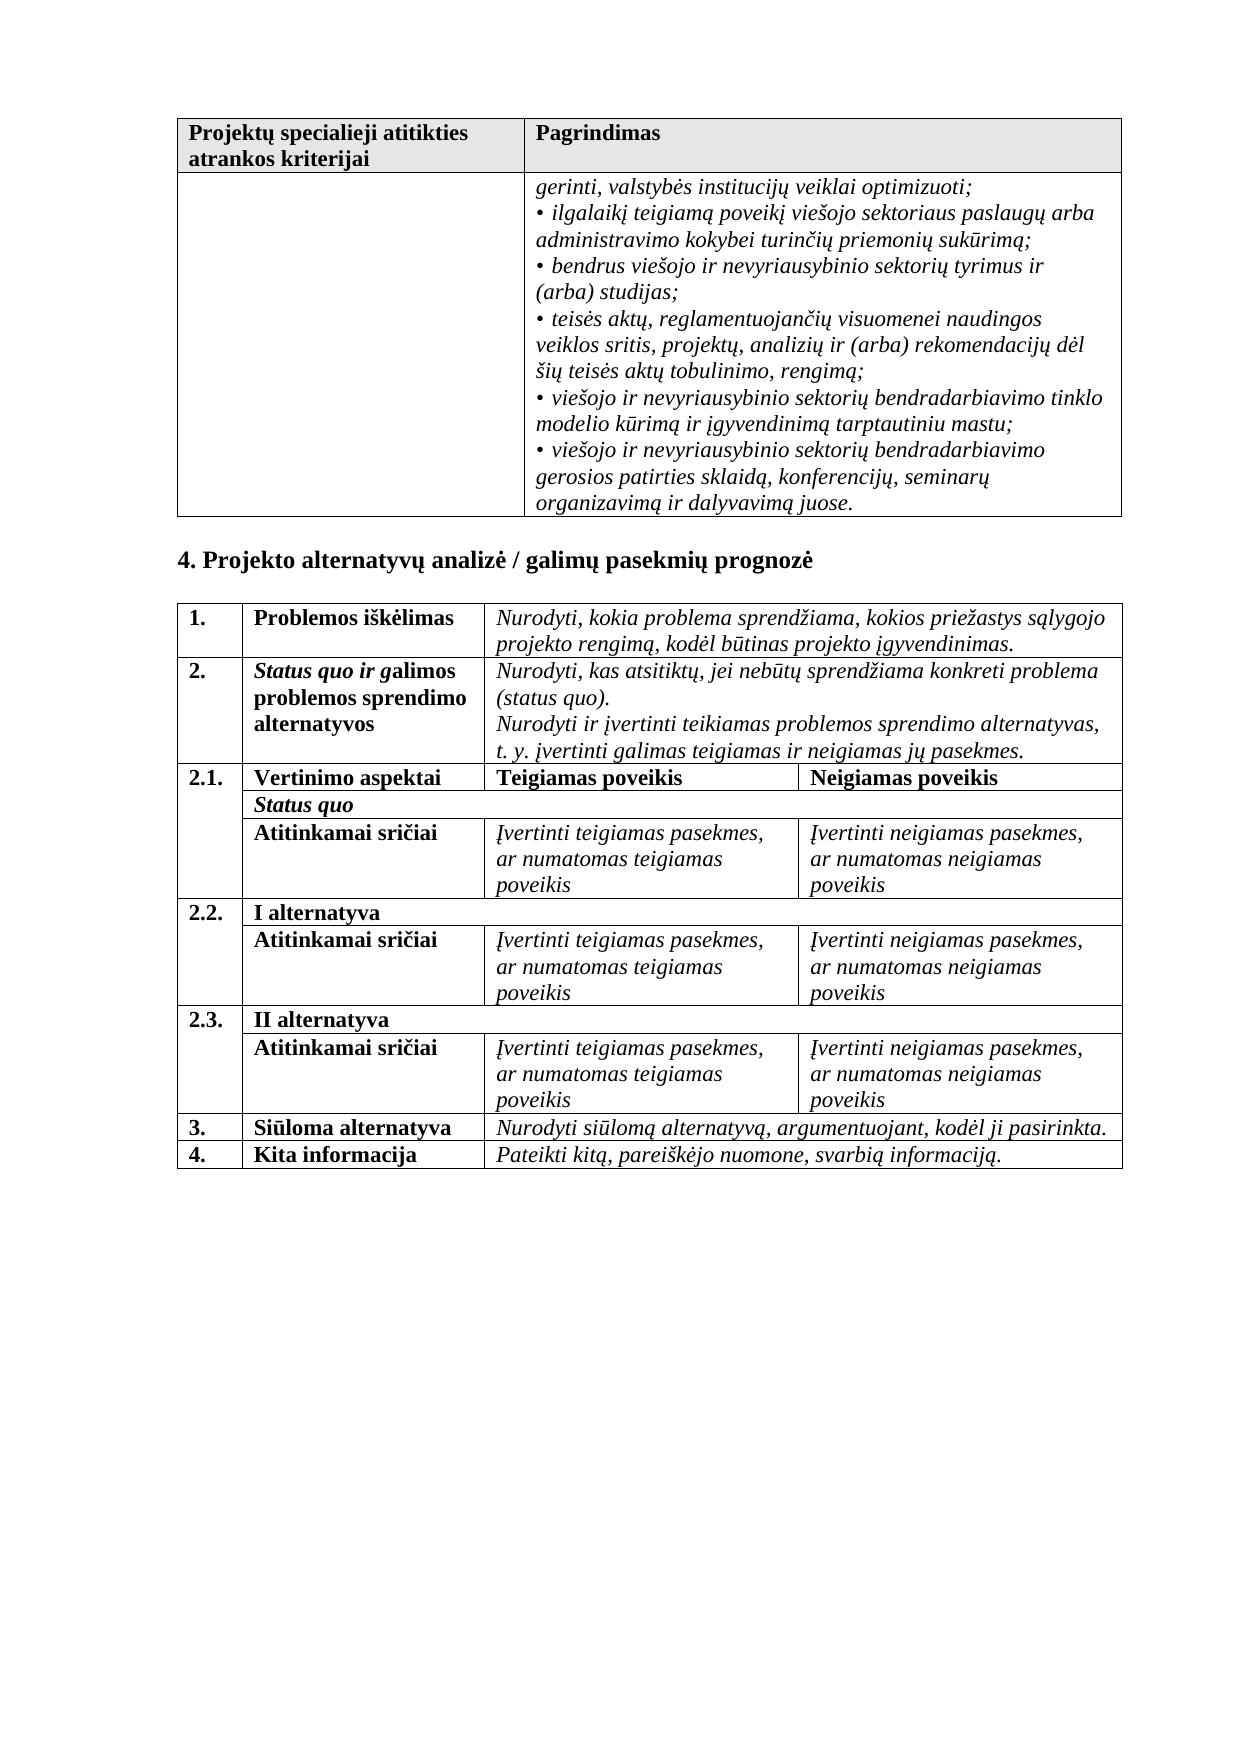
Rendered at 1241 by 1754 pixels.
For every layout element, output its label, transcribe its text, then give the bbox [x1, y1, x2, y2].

table_header Nurodyti, kokia problema sprendžiama, kokios priežastys sąlygojo projekto rengimą, kodėl būtinas projekto įgyvendinimas. [485, 604, 1122, 657]
table_cell 4. [178, 1141, 242, 1168]
table_cell Įvertinti neigiamas pasekmes, ar numatomas neigiamas poveikis [799, 1034, 1122, 1113]
table_cell Įvertinti neigiamas pasekmes, ar numatomas neigiamas poveikis [799, 926, 1122, 1005]
table_cell Įvertinti teigiamas pasekmes, ar numatomas teigiamas poveikis [485, 819, 798, 898]
table_cell 3. [178, 1114, 242, 1140]
table_cell Nurodyti, kas atsitiktų, jei nebūtų sprendžiama konkreti problema (status quo). Nurodyti ir įvertinti teikiamas problemos sprendimo alternatyvas, t. y. įvertinti galimas teigiamas ir neigiamas jų pasekmes. [485, 658, 1122, 763]
table_header Pagrindimas [525, 119, 1121, 172]
table_cell Atitinkamai sričiai [243, 1034, 484, 1113]
table_header Problemos iškėlimas [243, 604, 484, 657]
table_cell Įvertinti neigiamas pasekmes, ar numatomas neigiamas poveikis [799, 819, 1122, 898]
table_cell Neigiamas poveikis [799, 764, 1122, 790]
table_cell Kita informacija [243, 1141, 484, 1168]
table_cell Status quo ir galimos problemos sprendimo alternatyvos [243, 658, 484, 763]
table_cell 2. [178, 658, 242, 763]
table_header Projektų specialieji atitikties atrankos kriterijai [178, 119, 524, 172]
table_cell Nurodyti siūlomą alternatyvą, argumentuojant, kodėl ji pasirinkta. [485, 1114, 1122, 1140]
table_cell Pateikti kitą, pareiškėjo nuomone, svarbią informaciją. [485, 1141, 1122, 1168]
table_cell II alternatyva [243, 1006, 1122, 1033]
table_cell I alternatyva [243, 899, 1122, 925]
table_cell 2.2. [178, 899, 242, 1005]
table_cell Įvertinti teigiamas pasekmes, ar numatomas teigiamas poveikis [485, 1034, 798, 1113]
table_cell Atitinkamai sričiai [243, 926, 484, 1005]
table_cell 2.3. [178, 1006, 242, 1113]
table_cell Teigiamas poveikis [485, 764, 798, 790]
table_cell gerinti, valstybės institucijų veiklai optimizuoti; • ilgalaikį teigiamą poveikį viešojo sektoriaus paslaugų arba administravimo kokybei turinčių priemonių sukūrimą; • bendrus viešojo ir nevyriausybinio sektorių tyrimus ir (arba) studijas; • teisės aktų, reglamentuojančių visuomenei naudingos veiklos sritis, projektų, analizių ir (arba) rekomendacijų dėl šių teisės aktų tobulinimo, rengimą; • viešojo ir nevyriausybinio sektorių bendradarbiavimo tinklo modelio kūrimą ir įgyvendinimą tarptautiniu mastu; • viešojo ir nevyriausybinio sektorių bendradarbiavimo gerosios patirties sklaidą, konferencijų, seminarų organizavimą ir dalyvavimą juose. [525, 173, 1121, 516]
text 4. Projekto alternatyvų analizė / galimų pasekmių prognozė [177, 545, 1122, 574]
table_cell Įvertinti teigiamas pasekmes, ar numatomas teigiamas poveikis [485, 926, 798, 1005]
table_cell [178, 173, 524, 516]
table_cell Atitinkamai sričiai [243, 819, 484, 898]
table_cell Status quo [243, 791, 1122, 818]
table_cell Vertinimo aspektai [243, 764, 484, 790]
table_cell Siūloma alternatyva [243, 1114, 484, 1140]
table_header 1. [178, 604, 242, 657]
table_cell 2.1. [178, 764, 242, 898]
